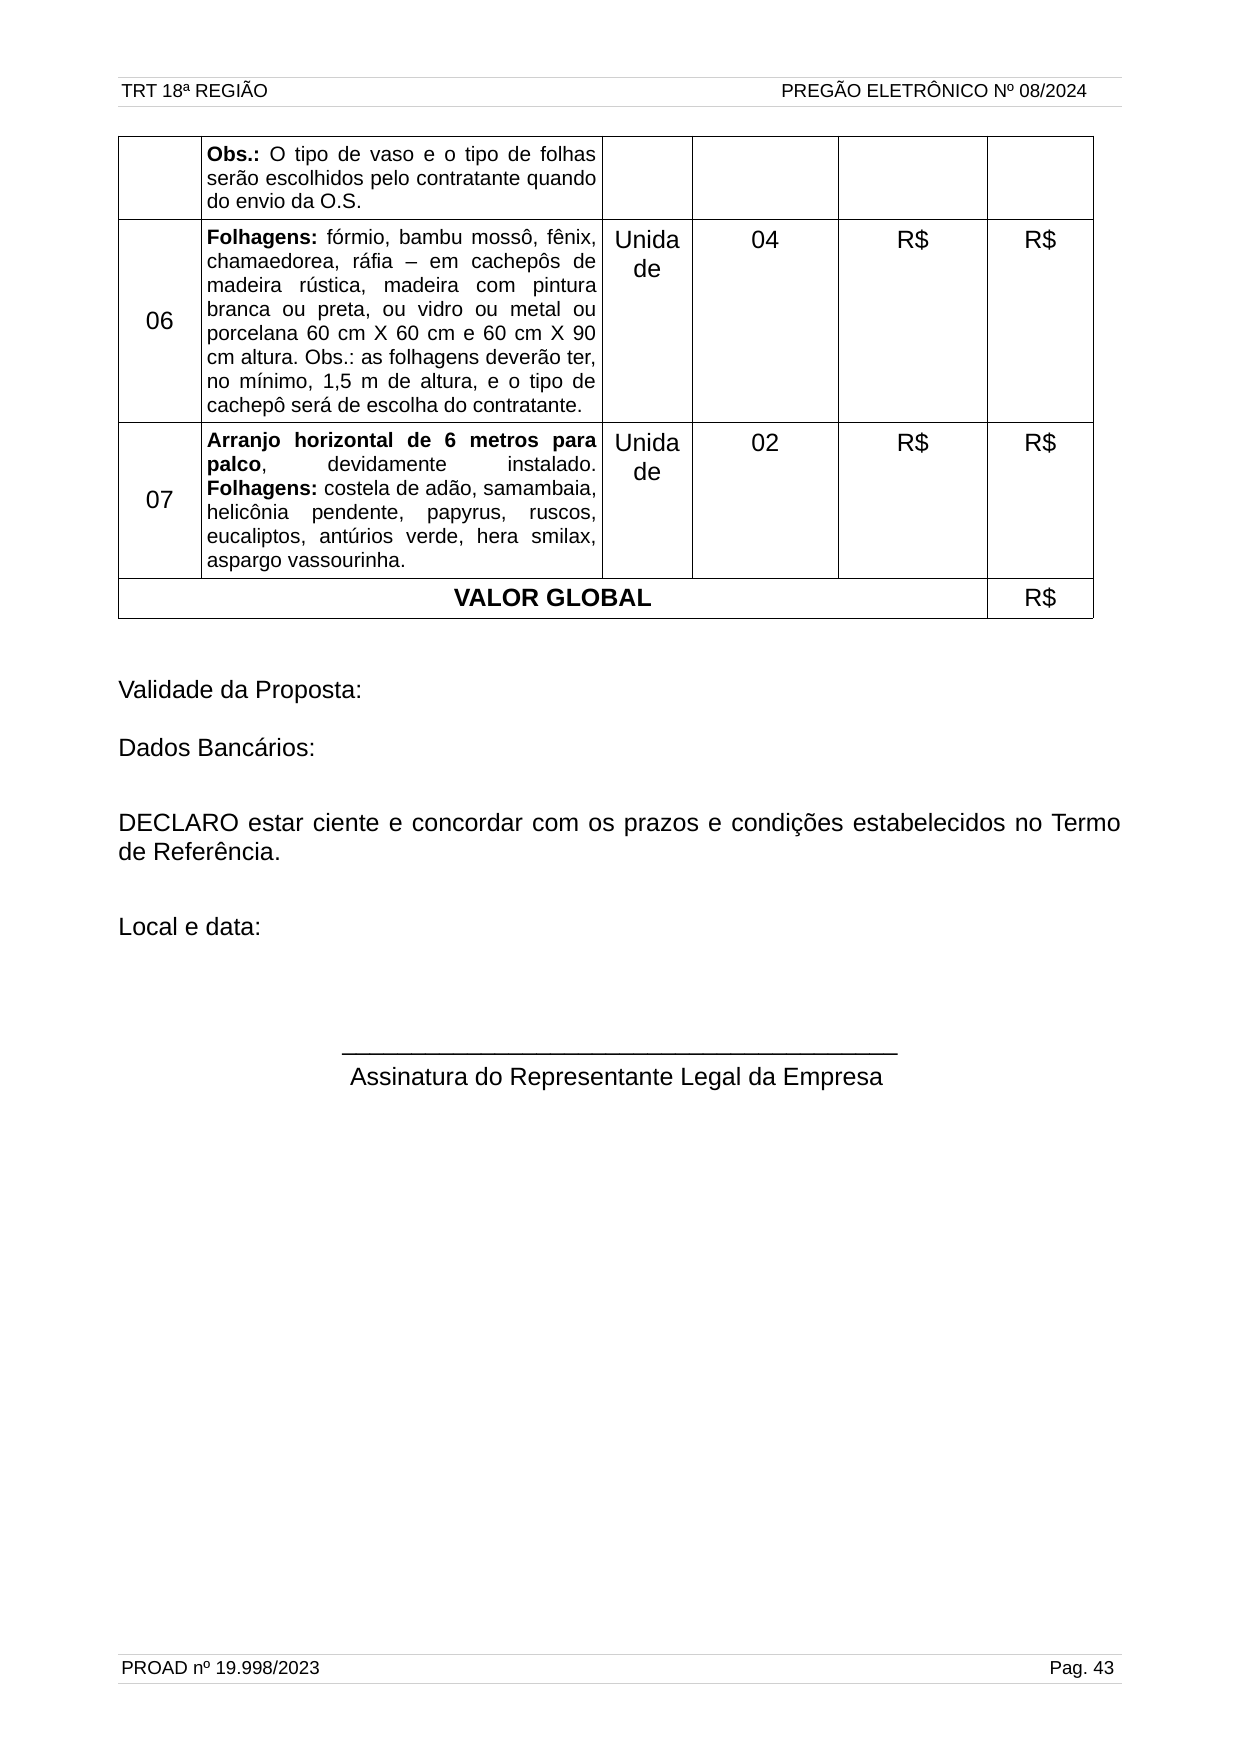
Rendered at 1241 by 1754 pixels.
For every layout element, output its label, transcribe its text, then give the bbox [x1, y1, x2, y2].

table_cell Obs.: O tipo de vaso e o tipo de folhas serão escolhidos pelo contratante quando do envio da O.S. [202, 137, 602, 219]
text Local e data: [118, 912, 1122, 941]
table_cell VALOR GLOBAL [119, 579, 987, 618]
table_cell [603, 137, 692, 219]
table_cell R$ [988, 220, 1093, 422]
table_cell 07 [119, 423, 201, 577]
table_cell R$ [839, 423, 987, 577]
text DECLARO estar ciente e concordar com os prazos e condições estabelecidos no Termo de Referência. [118, 808, 1122, 866]
table_cell R$ [839, 220, 987, 422]
table_cell [988, 137, 1093, 219]
text Assinatura do Representante Legal da Empresa [118, 1062, 1122, 1091]
table_cell Unidade [603, 220, 692, 422]
table_cell 02 [693, 423, 838, 577]
table_cell Unidade [603, 423, 692, 577]
table_cell 04 [693, 220, 838, 422]
table_cell Arranjo horizontal de 6 metros para palco, devidamente instalado. Folhagens: costela de adão, samambaia, helicônia pendente, papyrus, ruscos, eucaliptos, antúrios verde, hera smilax, aspargo vassourinha. [202, 423, 602, 577]
table_cell 06 [119, 220, 201, 422]
text Dados Bancários: [118, 733, 1122, 762]
text Validade da Proposta: [118, 675, 1122, 704]
table_cell [693, 137, 838, 219]
table_cell R$ [988, 579, 1093, 618]
table_cell [839, 137, 987, 219]
table_cell [119, 137, 201, 219]
table_cell Folhagens: fórmio, bambu mossô, fênix, chamaedorea, ráfia – em cachepôs de madeira rústica, madeira com pintura branca ou preta, ou vidro ou metal ou porcelana 60 cm X 60 cm e 60 cm X 90 cm altura. Obs.: as folhagens deverão ter, no mínimo, 1,5 m de altura, e o tipo de cachepô será de escolha do contratante. [202, 220, 602, 422]
table_cell R$ [988, 423, 1093, 577]
text ________________________________________ [118, 1027, 1122, 1056]
